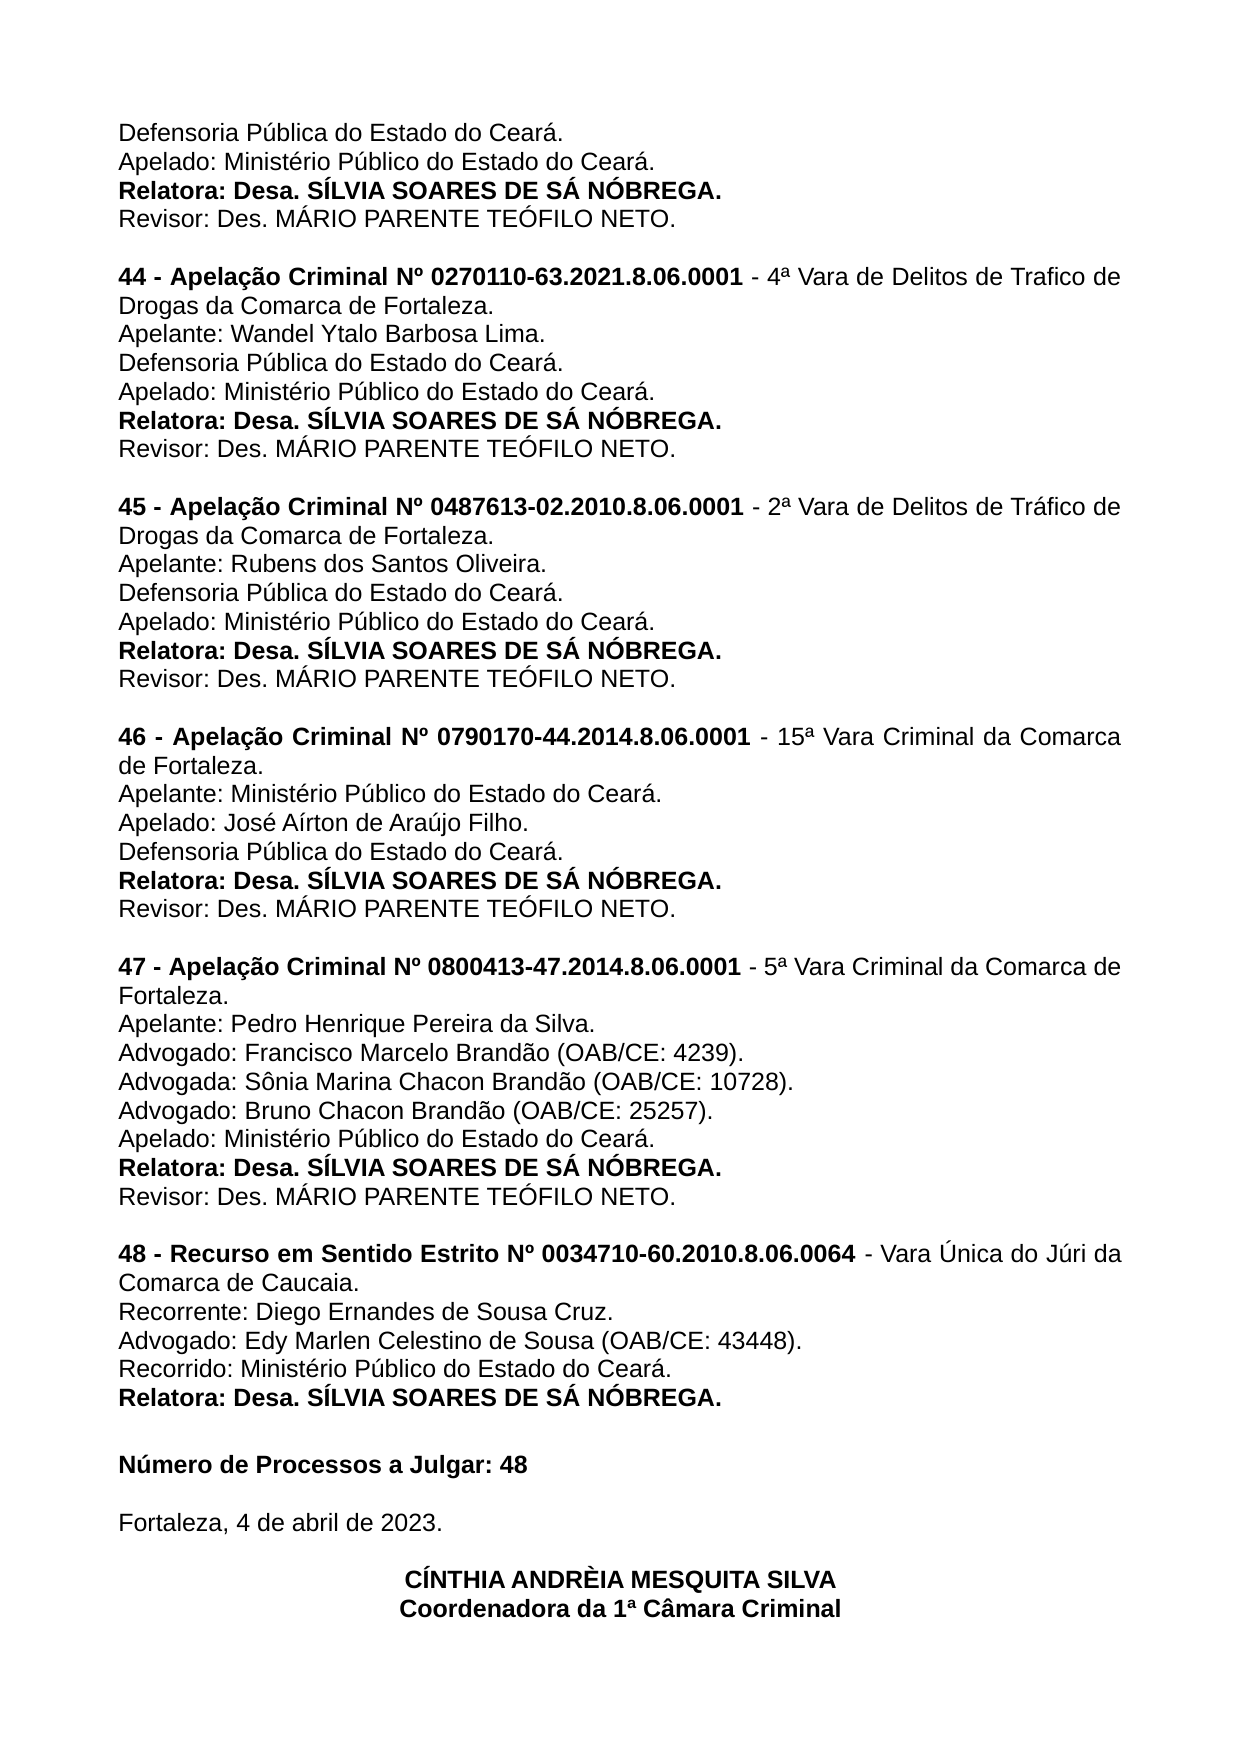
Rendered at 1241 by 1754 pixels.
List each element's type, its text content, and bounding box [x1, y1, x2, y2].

text Defensoria Pública do Estado do Ceará. [118, 118, 1122, 147]
text Apelado: Ministério Público do Estado do Ceará. [118, 377, 1122, 406]
text Defensoria Pública do Estado do Ceará. [118, 837, 1122, 866]
text Apelante: Rubens dos Santos Oliveira. [118, 549, 1122, 578]
text Revisor: Des. MÁRIO PARENTE TEÓFILO NETO. [118, 664, 1122, 693]
text CÍNTHIA ANDRÈIA MESQUITA SILVA [118, 1565, 1123, 1594]
text Fortaleza, 4 de abril de 2023. [118, 1508, 1123, 1536]
text 45 - Apelação Criminal Nº 0487613-02.2010.8.06.0001 - 2ª Vara de Delitos de Tráfico de Drogas da Comarca de Fortaleza. [118, 492, 1122, 549]
text Recorrente: Diego Ernandes de Sousa Cruz. [118, 1297, 1122, 1326]
text 44 - Apelação Criminal Nº 0270110-63.2021.8.06.0001 - 4ª Vara de Delitos de Trafico de Drogas da Comarca de Fortaleza. [118, 262, 1122, 319]
text Relatora: Desa. SÍLVIA SOARES DE SÁ NÓBREGA. [118, 1153, 1122, 1182]
text Apelado: Ministério Público do Estado do Ceará. [118, 607, 1122, 636]
text Relatora: Desa. SÍLVIA SOARES DE SÁ NÓBREGA. [118, 406, 1122, 434]
text Apelante: Ministério Público do Estado do Ceará. [118, 779, 1122, 808]
text Relatora: Desa. SÍLVIA SOARES DE SÁ NÓBREGA. [118, 866, 1122, 894]
text Advogado: Bruno Chacon Brandão (OAB/CE: 25257). [118, 1096, 1122, 1124]
text Advogado: Francisco Marcelo Brandão (OAB/CE: 4239). [118, 1038, 1122, 1067]
text Apelado: José Aírton de Araújo Filho. [118, 808, 1122, 837]
text Apelado: Ministério Público do Estado do Ceará. [118, 1124, 1122, 1153]
text Defensoria Pública do Estado do Ceará. [118, 348, 1122, 377]
text Recorrido: Ministério Público do Estado do Ceará. [118, 1354, 1122, 1383]
text Relatora: Desa. SÍLVIA SOARES DE SÁ NÓBREGA. [118, 1383, 1122, 1412]
text Advogada: Sônia Marina Chacon Brandão (OAB/CE: 10728). [118, 1067, 1122, 1096]
text 47 - Apelação Criminal Nº 0800413-47.2014.8.06.0001 - 5ª Vara Criminal da Comarca de Fortaleza. [118, 952, 1122, 1009]
text Coordenadora da 1ª Câmara Criminal [118, 1594, 1123, 1623]
text Apelado: Ministério Público do Estado do Ceará. [118, 147, 1122, 176]
text 46 - Apelação Criminal Nº 0790170-44.2014.8.06.0001 - 15ª Vara Criminal da Comarca de Fortaleza. [118, 722, 1122, 779]
text Relatora: Desa. SÍLVIA SOARES DE SÁ NÓBREGA. [118, 636, 1122, 664]
text 48 - Recurso em Sentido Estrito Nº 0034710-60.2010.8.06.0064 - Vara Única do Júri da Comarca de Caucaia. [118, 1239, 1122, 1297]
text Advogado: Edy Marlen Celestino de Sousa (OAB/CE: 43448). [118, 1326, 1122, 1354]
text Relatora: Desa. SÍLVIA SOARES DE SÁ NÓBREGA. [118, 176, 1122, 204]
text Revisor: Des. MÁRIO PARENTE TEÓFILO NETO. [118, 894, 1122, 923]
text Revisor: Des. MÁRIO PARENTE TEÓFILO NETO. [118, 434, 1122, 463]
text Revisor: Des. MÁRIO PARENTE TEÓFILO NETO. [118, 1182, 1122, 1211]
text Apelante: Pedro Henrique Pereira da Silva. [118, 1009, 1122, 1038]
text Revisor: Des. MÁRIO PARENTE TEÓFILO NETO. [118, 204, 1122, 233]
text Apelante: Wandel Ytalo Barbosa Lima. [118, 319, 1122, 348]
text Número de Processos a Julgar: 48 [118, 1450, 1123, 1479]
text Defensoria Pública do Estado do Ceará. [118, 578, 1122, 607]
